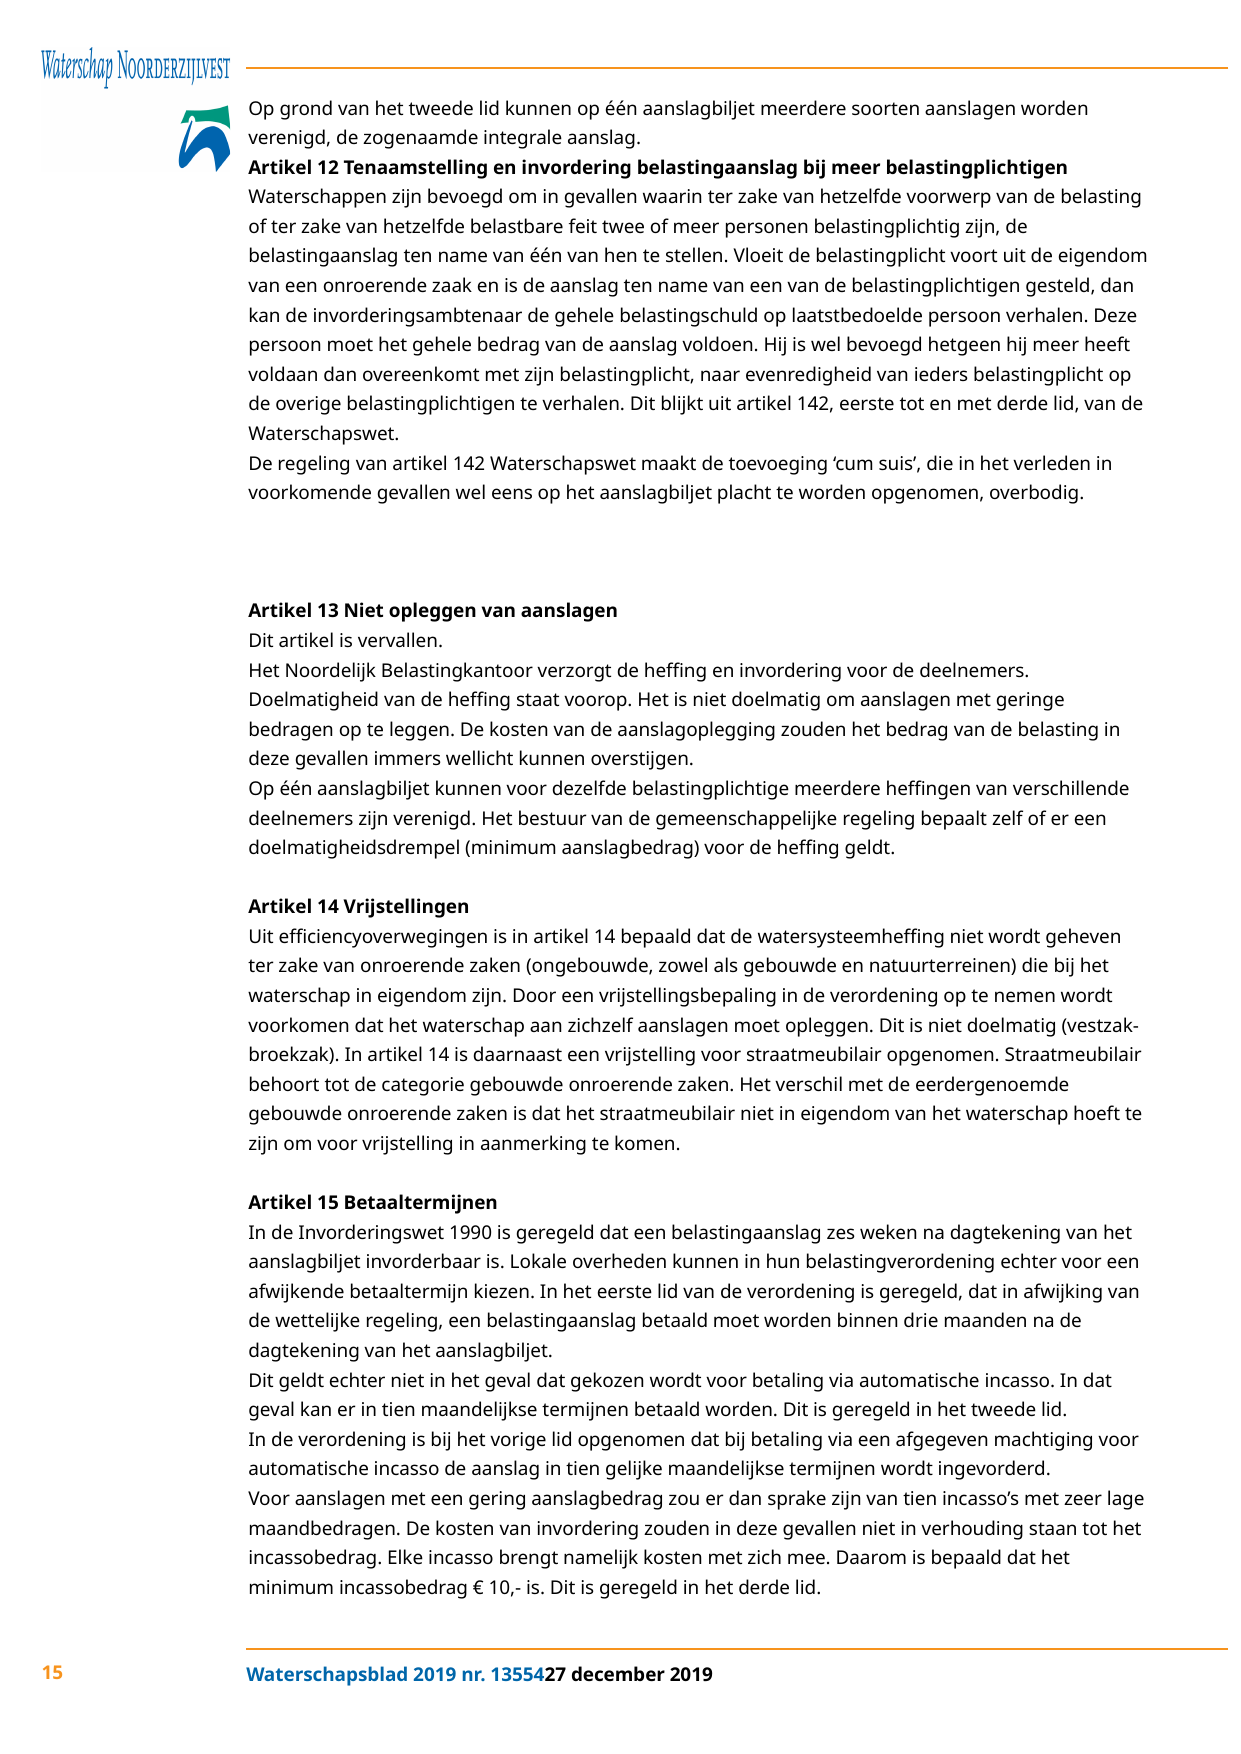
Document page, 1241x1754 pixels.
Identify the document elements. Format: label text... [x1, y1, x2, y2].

text Dit artikel is vervallen. [248, 627, 1152, 653]
text De regeling van artikel 142 Waterschapswet maakt de toevoeging ‘cum suis’, die in het verleden in voorkomende gevallen wel eens op het aanslagbiljet placht te worden opgenomen, overbodig. [248, 450, 1152, 505]
picture [41, 47, 231, 172]
text Het Noordelijk Belastingkantoor verzorgt de heffing en invordering voor de deelnemers. [248, 657, 1152, 683]
text In de verordening is bij het vorige lid opgenomen dat bij betaling via een afgegeven machtiging voor automatische incasso de aanslag in tien gelijke maandelijkse termijnen wordt ingevorderd. [248, 1426, 1152, 1481]
text Uit efficiencyoverwegingen is in artikel 14 bepaald dat de watersysteemheffing niet wordt geheven ter zake van onroerende zaken (ongebouwde, zowel als gebouwde en natuurterreinen) die bij het waterschap in eigendom zijn. Door een vrijstellingsbepaling in de verordening op te nemen wordt voorkomen dat het waterschap aan zichzelf aanslagen moet opleggen. Dit is niet doelmatig (vestzak-broekzak). In artikel 14 is daarnaast een vrijstelling voor straatmeubilair opgenomen. Straatmeubilair behoort tot de categorie gebouwde onroerende zaken. Het verschil met de eerdergenoemde gebouwde onroerende zaken is dat het straatmeubilair niet in eigendom van het waterschap hoeft te zijn om voor vrijstelling in aanmerking te komen. [248, 923, 1152, 1156]
text Op één aanslagbiljet kunnen voor dezelfde belastingplichtige meerdere heffingen van verschillende deelnemers zijn verenigd. Het bestuur van de gemeenschappelijke regeling bepaalt zelf of er een doelmatigheidsdrempel (minimum aanslagbedrag) voor de heffing geldt. [248, 775, 1152, 860]
text Dit geldt echter niet in het geval dat gekozen wordt voor betaling via automatische incasso. In dat geval kan er in tien maandelijkse termijnen betaald worden. Dit is geregeld in het tweede lid. [248, 1367, 1152, 1422]
text Doelmatigheid van de heffing staat voorop. Het is niet doelmatig om aanslagen met geringe bedragen op te leggen. De kosten van de aanslagoplegging zouden het bedrag van de belasting in deze gevallen immers wellicht kunnen overstijgen. [248, 686, 1152, 771]
text Artikel 13 Niet opleggen van aanslagen [248, 598, 1152, 623]
text Waterschappen zijn bevoegd om in gevallen waarin ter zake van hetzelfde voorwerp van de belasting of ter zake van hetzelfde belastbare feit twee of meer personen belastingplichtig zijn, de belastingaanslag ten name van één van hen te stellen. Vloeit de belastingplicht voort uit de eigendom van een onroerende zaak en is de aanslag ten name van een van de belastingplichtigen gesteld, dan kan de invorderingsambtenaar de gehele belastingschuld op laatstbedoelde persoon verhalen. Deze persoon moet het gehele bedrag van de aanslag voldoen. Hij is wel bevoegd hetgeen hij meer heeft voldaan dan overeenkomt met zijn belastingplicht, naar evenredigheid van ieders belastingplicht op de overige belastingplichtigen te verhalen. Dit blijkt uit artikel 142, eerste tot en met derde lid, van de Waterschapswet. [248, 183, 1152, 446]
text Voor aanslagen met een gering aanslagbedrag zou er dan sprake zijn van tien incasso’s met zeer lage maandbedragen. De kosten van invordering zouden in deze gevallen niet in verhouding staan tot het incassobedrag. Elke incasso brengt namelijk kosten met zich mee. Daarom is bepaald dat het minimum incassobedrag € 10,- is. Dit is geregeld in het derde lid. [248, 1485, 1152, 1600]
text In de Invorderingswet 1990 is geregeld dat een belastingaanslag zes weken na dagtekening van het aanslagbiljet invorderbaar is. Lokale overheden kunnen in hun belastingverordening echter voor een afwijkende betaaltermijn kiezen. In het eerste lid van de verordening is geregeld, dat in afwijking van de wettelijke regeling, een belastingaanslag betaald moet worden binnen drie maanden na de dagtekening van het aanslagbiljet. [248, 1219, 1152, 1363]
text Artikel 12 Tenaamstelling en invordering belastingaanslag bij meer belastingplichtigen [248, 154, 1152, 180]
text Op grond van het tweede lid kunnen op één aanslagbiljet meerdere soorten aanslagen worden verenigd, de zogenaamde integrale aanslag. [248, 95, 1152, 150]
text Artikel 15 Betaaltermijnen [248, 1189, 1152, 1215]
text Artikel 14 Vrijstellingen [248, 893, 1152, 919]
